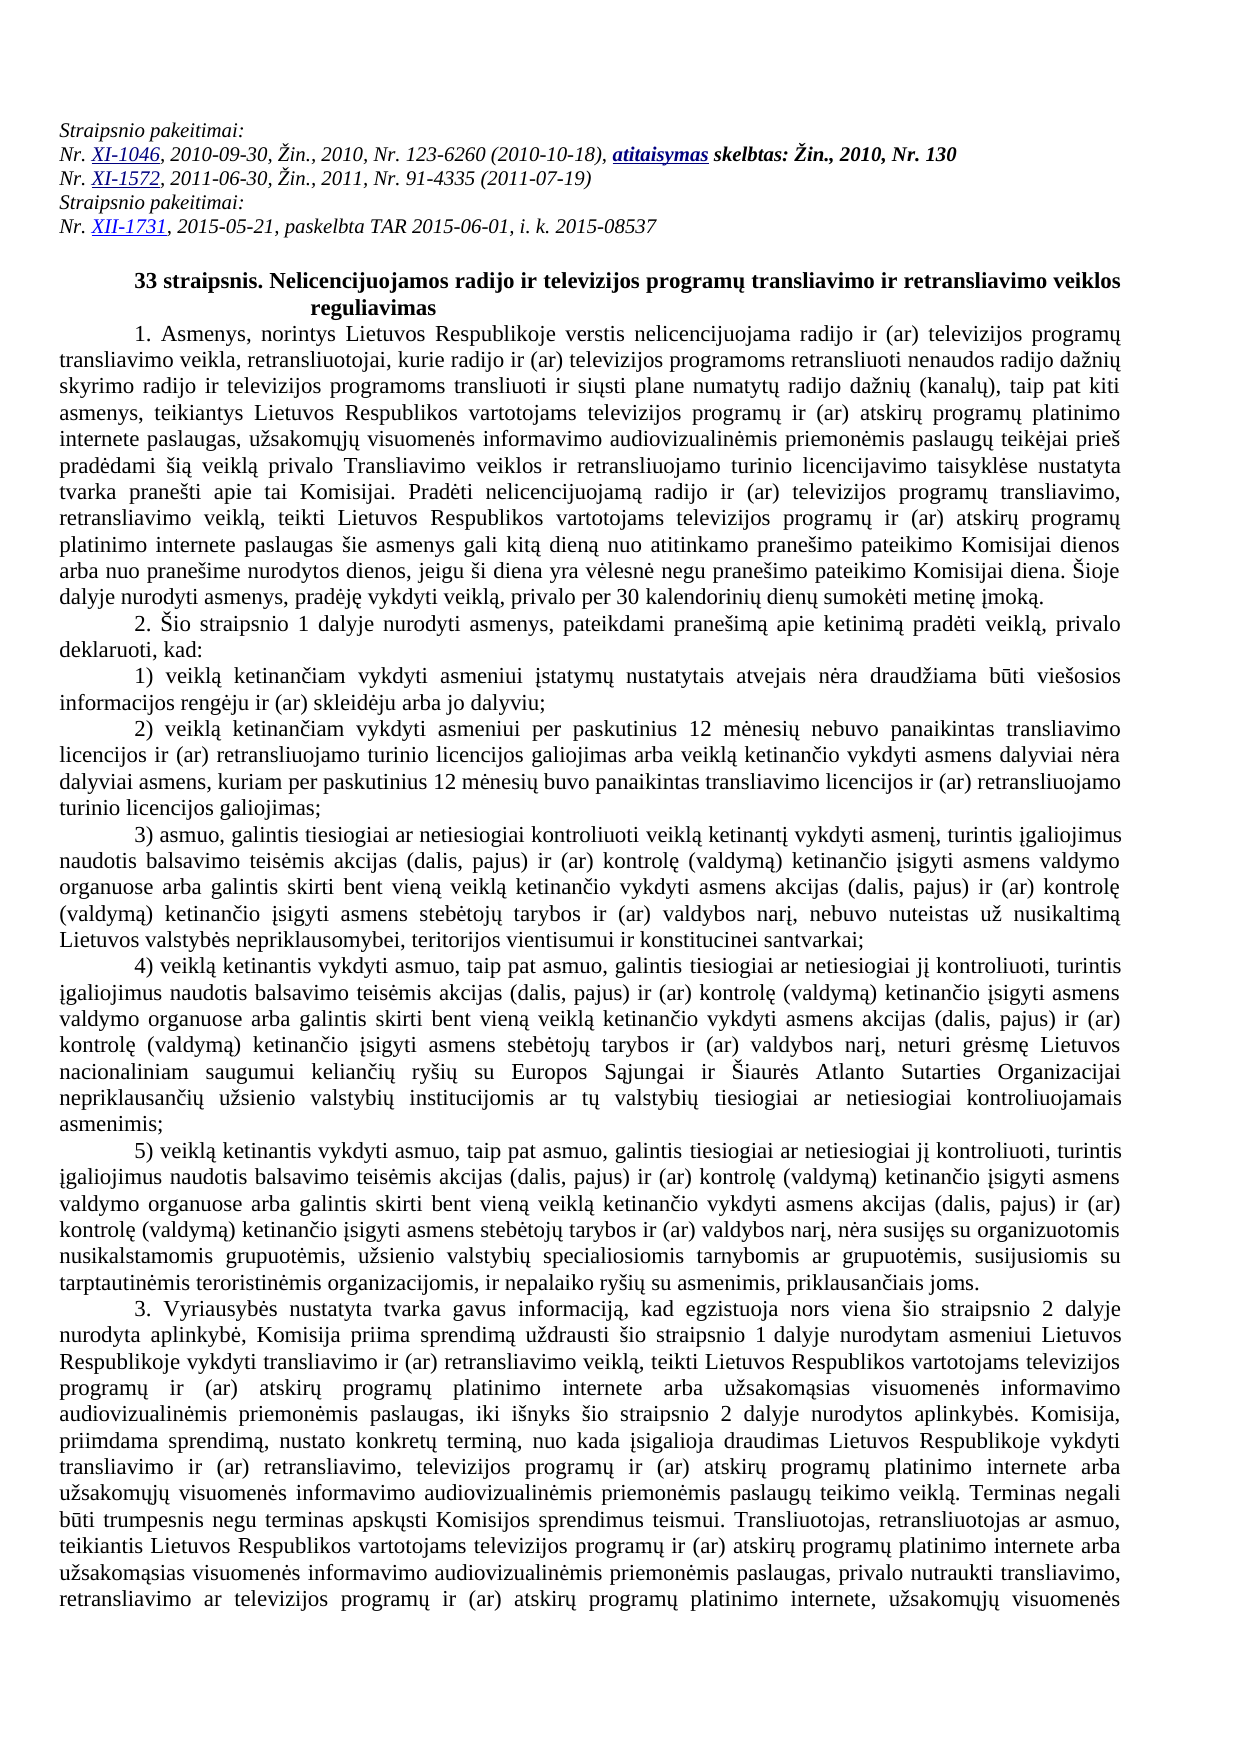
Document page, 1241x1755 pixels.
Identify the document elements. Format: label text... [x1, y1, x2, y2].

text Straipsnio pakeitimai: [59, 190, 1122, 214]
text 33 straipsnis. Nelicencijuojamos radijo ir televizijos programų transliavimo ir retransliavimo veiklos reguliavimas [134, 267, 1122, 320]
text 5) veiklą ketinantis vykdyti asmuo, taip pat asmuo, galintis tiesiogiai ar netiesiogiai jį kontroliuoti, turintis įgaliojimus naudotis balsavimo teisėmis akcijas (dalis, pajus) ir (ar) kontrolę (valdymą) ketinančio įsigyti asmens valdymo organuose arba galintis skirti bent vieną veiklą ketinančio vykdyti asmens akcijas (dalis, pajus) ir (ar) kontrolę (valdymą) ketinančio įsigyti asmens stebėtojų tarybos ir (ar) valdybos narį, nėra susijęs su organizuotomis nusikalstamomis grupuotėmis, užsienio valstybių specialiosiomis tarnybomis ar grupuotėmis, susijusiomis su tarptautinėmis teroristinėmis organizacijomis, ir nepalaiko ryšių su asmenimis, priklausančiais joms. [59, 1137, 1122, 1295]
text 1) veiklą ketinančiam vykdyti asmeniui įstatymų nustatytais atvejais nėra draudžiama būti viešosios informacijos rengėju ir (ar) skleidėju arba jo dalyviu; [59, 662, 1122, 715]
text 1. Asmenys, norintys Lietuvos Respublikoje verstis nelicencijuojama radijo ir (ar) televizijos programų transliavimo veikla, retransliuotojai, kurie radijo ir (ar) televizijos programoms retransliuoti nenaudos radijo dažnių skyrimo radijo ir televizijos programoms transliuoti ir siųsti plane numatytų radijo dažnių (kanalų), taip pat kiti asmenys, teikiantys Lietuvos Respublikos vartotojams televizijos programų ir (ar) atskirų programų platinimo internete paslaugas, užsakomųjų visuomenės informavimo audiovizualinėmis priemonėmis paslaugų teikėjai prieš pradėdami šią veiklą privalo Transliavimo veiklos ir retransliuojamo turinio licencijavimo taisyklėse nustatyta tvarka pranešti apie tai Komisijai. Pradėti nelicencijuojamą radijo ir (ar) televizijos programų transliavimo, retransliavimo veiklą, teikti Lietuvos Respublikos vartotojams televizijos programų ir (ar) atskirų programų platinimo internete paslaugas šie asmenys gali kitą dieną nuo atitinkamo pranešimo pateikimo Komisijai dienos arba nuo pranešime nurodytos dienos, jeigu ši diena yra vėlesnė negu pranešimo pateikimo Komisijai diena. Šioje dalyje nurodyti asmenys, pradėję vykdyti veiklą, privalo per 30 kalendorinių dienų sumokėti metinę įmoką. [59, 320, 1122, 610]
text 3) asmuo, galintis tiesiogiai ar netiesiogiai kontroliuoti veiklą ketinantį vykdyti asmenį, turintis įgaliojimus naudotis balsavimo teisėmis akcijas (dalis, pajus) ir (ar) kontrolę (valdymą) ketinančio įsigyti asmens valdymo organuose arba galintis skirti bent vieną veiklą ketinančio vykdyti asmens akcijas (dalis, pajus) ir (ar) kontrolę (valdymą) ketinančio įsigyti asmens stebėtojų tarybos ir (ar) valdybos narį, nebuvo nuteistas už nusikaltimą Lietuvos valstybės nepriklausomybei, teritorijos vientisumui ir konstitucinei santvarkai; [59, 821, 1122, 952]
text 4) veiklą ketinantis vykdyti asmuo, taip pat asmuo, galintis tiesiogiai ar netiesiogiai jį kontroliuoti, turintis įgaliojimus naudotis balsavimo teisėmis akcijas (dalis, pajus) ir (ar) kontrolę (valdymą) ketinančio įsigyti asmens valdymo organuose arba galintis skirti bent vieną veiklą ketinančio vykdyti asmens akcijas (dalis, pajus) ir (ar) kontrolę (valdymą) ketinančio įsigyti asmens stebėtojų tarybos ir (ar) valdybos narį, neturi grėsmę Lietuvos nacionaliniam saugumui keliančių ryšių su Europos Sąjungai ir Šiaurės Atlanto Sutarties Organizacijai nepriklausančių užsienio valstybių institucijomis ar tų valstybių tiesiogiai ar netiesiogiai kontroliuojamais asmenimis; [59, 952, 1122, 1137]
text Straipsnio pakeitimai: [59, 118, 1122, 142]
text 2. Šio straipsnio 1 dalyje nurodyti asmenys, pateikdami pranešimą apie ketinimą pradėti veiklą, privalo deklaruoti, kad: [59, 610, 1122, 662]
text 3. Vyriausybės nustatyta tvarka gavus informaciją, kad egzistuoja nors viena šio straipsnio 2 dalyje nurodyta aplinkybė, Komisija priima sprendimą uždrausti šio straipsnio 1 dalyje nurodytam asmeniui Lietuvos Respublikoje vykdyti transliavimo ir (ar) retransliavimo veiklą, teikti Lietuvos Respublikos vartotojams televizijos programų ir (ar) atskirų programų platinimo internete arba užsakomąsias visuomenės informavimo audiovizualinėmis priemonėmis paslaugas, iki išnyks šio straipsnio 2 dalyje nurodytos aplinkybės. Komisija, priimdama sprendimą, nustato konkretų terminą, nuo kada įsigalioja draudimas Lietuvos Respublikoje vykdyti transliavimo ir (ar) retransliavimo, televizijos programų ir (ar) atskirų programų platinimo internete arba užsakomųjų visuomenės informavimo audiovizualinėmis priemonėmis paslaugų teikimo veiklą. Terminas negali būti trumpesnis negu terminas apskųsti Komisijos sprendimus teismui. Transliuotojas, retransliuotojas ar asmuo, teikiantis Lietuvos Respublikos vartotojams televizijos programų ir (ar) atskirų programų platinimo internete arba užsakomąsias visuomenės informavimo audiovizualinėmis priemonėmis paslaugas, privalo nutraukti transliavimo, retransliavimo ar televizijos programų ir (ar) atskirų programų platinimo internete, užsakomųjų visuomenės [59, 1295, 1122, 1611]
text Nr. XII-1731, 2015-05-21, paskelbta TAR 2015-06-01, i. k. 2015-08537 [59, 214, 1122, 238]
text Nr. XI-1046, 2010-09-30, Žin., 2010, Nr. 123-6260 (2010-10-18), atitaisymas skelbtas: Žin., 2010, Nr. 130 [59, 142, 1122, 166]
text Nr. XI-1572, 2011-06-30, Žin., 2011, Nr. 91-4335 (2011-07-19) [59, 166, 1122, 190]
text 2) veiklą ketinančiam vykdyti asmeniui per paskutinius 12 mėnesių nebuvo panaikintas transliavimo licencijos ir (ar) retransliuojamo turinio licencijos galiojimas arba veiklą ketinančio vykdyti asmens dalyviai nėra dalyviai asmens, kuriam per paskutinius 12 mėnesių buvo panaikintas transliavimo licencijos ir (ar) retransliuojamo turinio licencijos galiojimas; [59, 715, 1122, 821]
